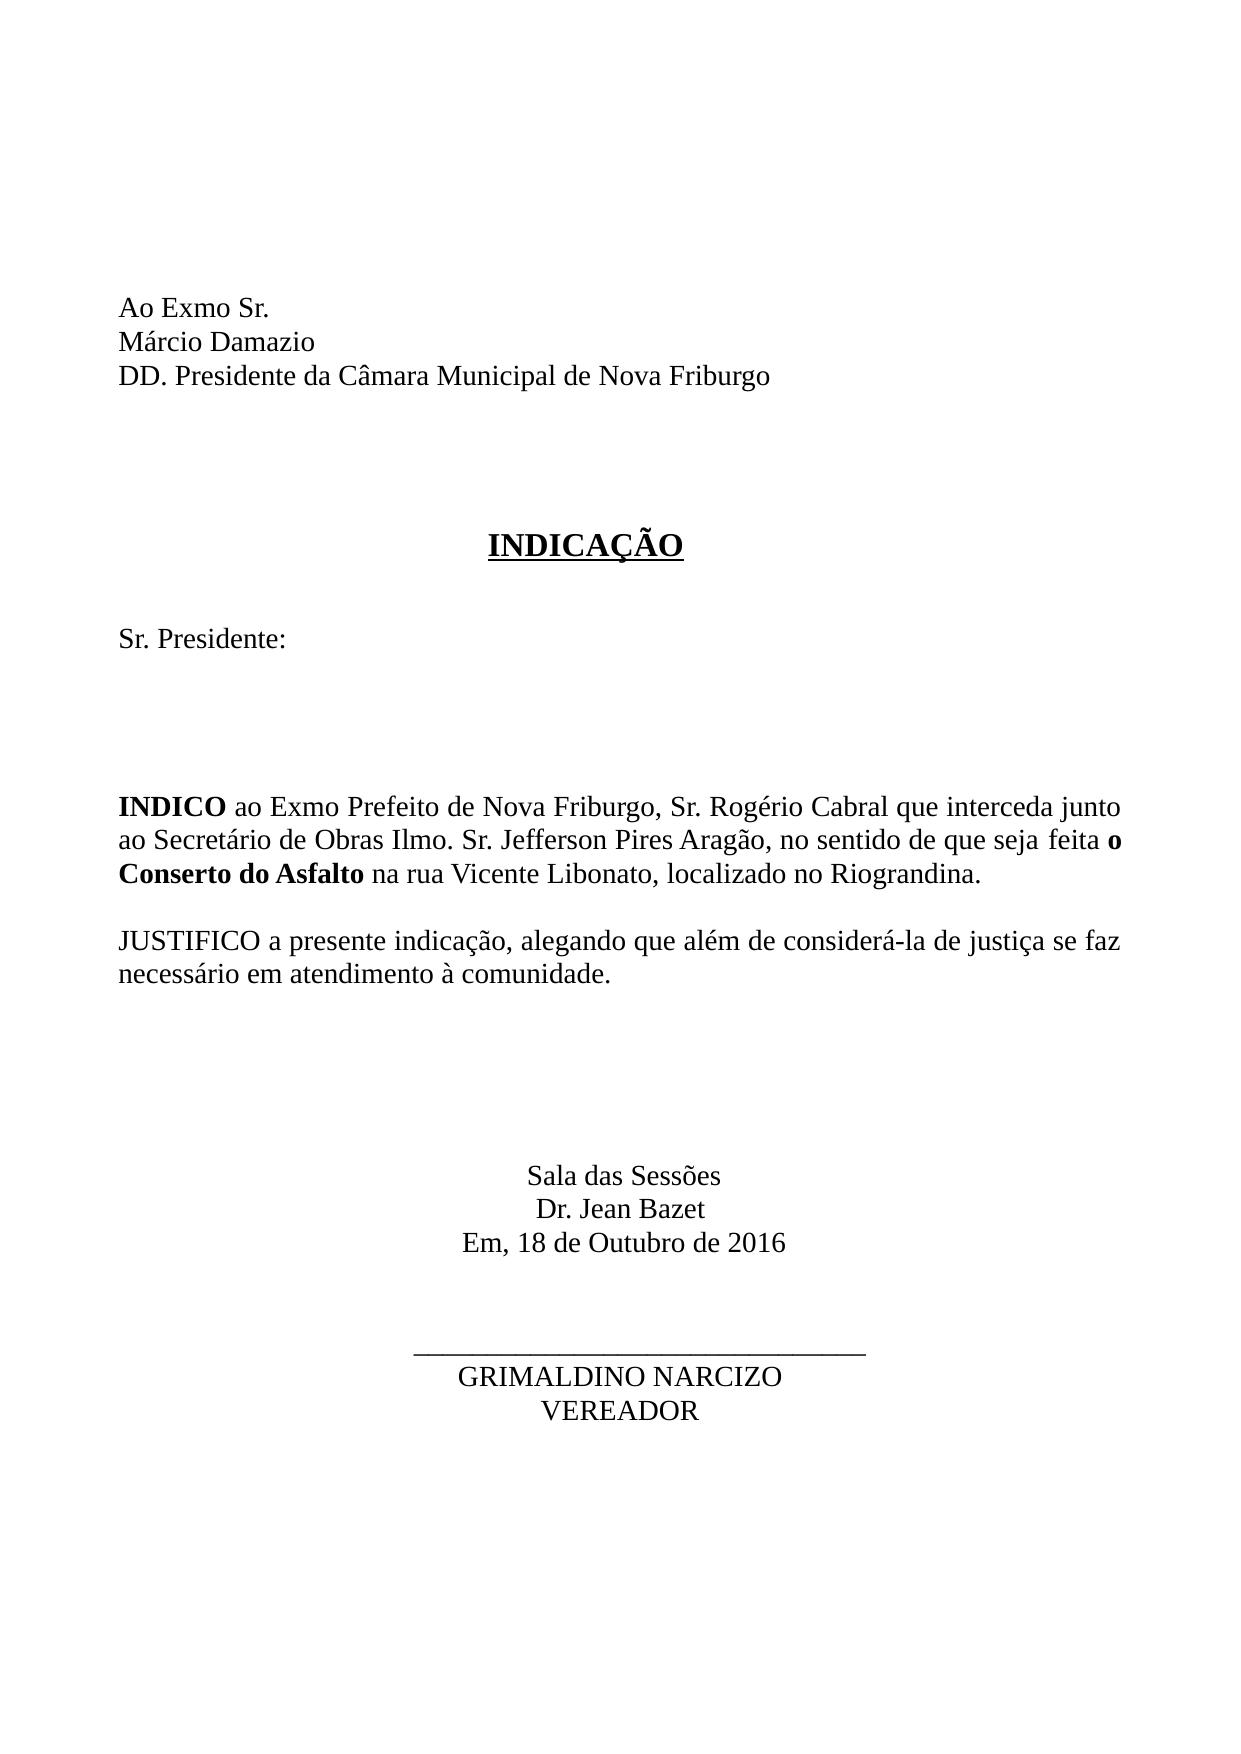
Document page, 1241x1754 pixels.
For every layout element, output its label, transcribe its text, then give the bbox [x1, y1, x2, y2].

text Dr. Jean Bazet [118, 1191, 1122, 1225]
text _______________________________ [118, 1326, 1122, 1359]
text Sala das Sessões [118, 1158, 1122, 1191]
text JUSTIFICO a presente indicação, alegando que além de considerá-la de justiça se faz necessário em atendimento à comunidade. [118, 923, 1122, 990]
text Em, 18 de Outubro de 2016 [118, 1225, 1122, 1258]
text Sr. Presidente: [118, 621, 1122, 655]
text INDICO ao Exmo Prefeito de Nova Friburgo, Sr. Rogério Cabral que interceda junto ao Secretário de Obras Ilmo. Sr. Jefferson Pires Aragão, no sentido de que seja feita o Conserto do Asfalto na rua Vicente Libonato, localizado no Riograndina. [118, 789, 1122, 889]
text Ao Exmo Sr. [118, 291, 1122, 324]
text VEREADOR [118, 1393, 1122, 1426]
text GRIMALDINO NARCIZO [118, 1359, 1122, 1393]
text Márcio Damazio [118, 324, 1122, 358]
text DD. Presidente da Câmara Municipal de Nova Friburgo [118, 358, 1122, 391]
text INDICAÇÃO [118, 525, 1122, 564]
